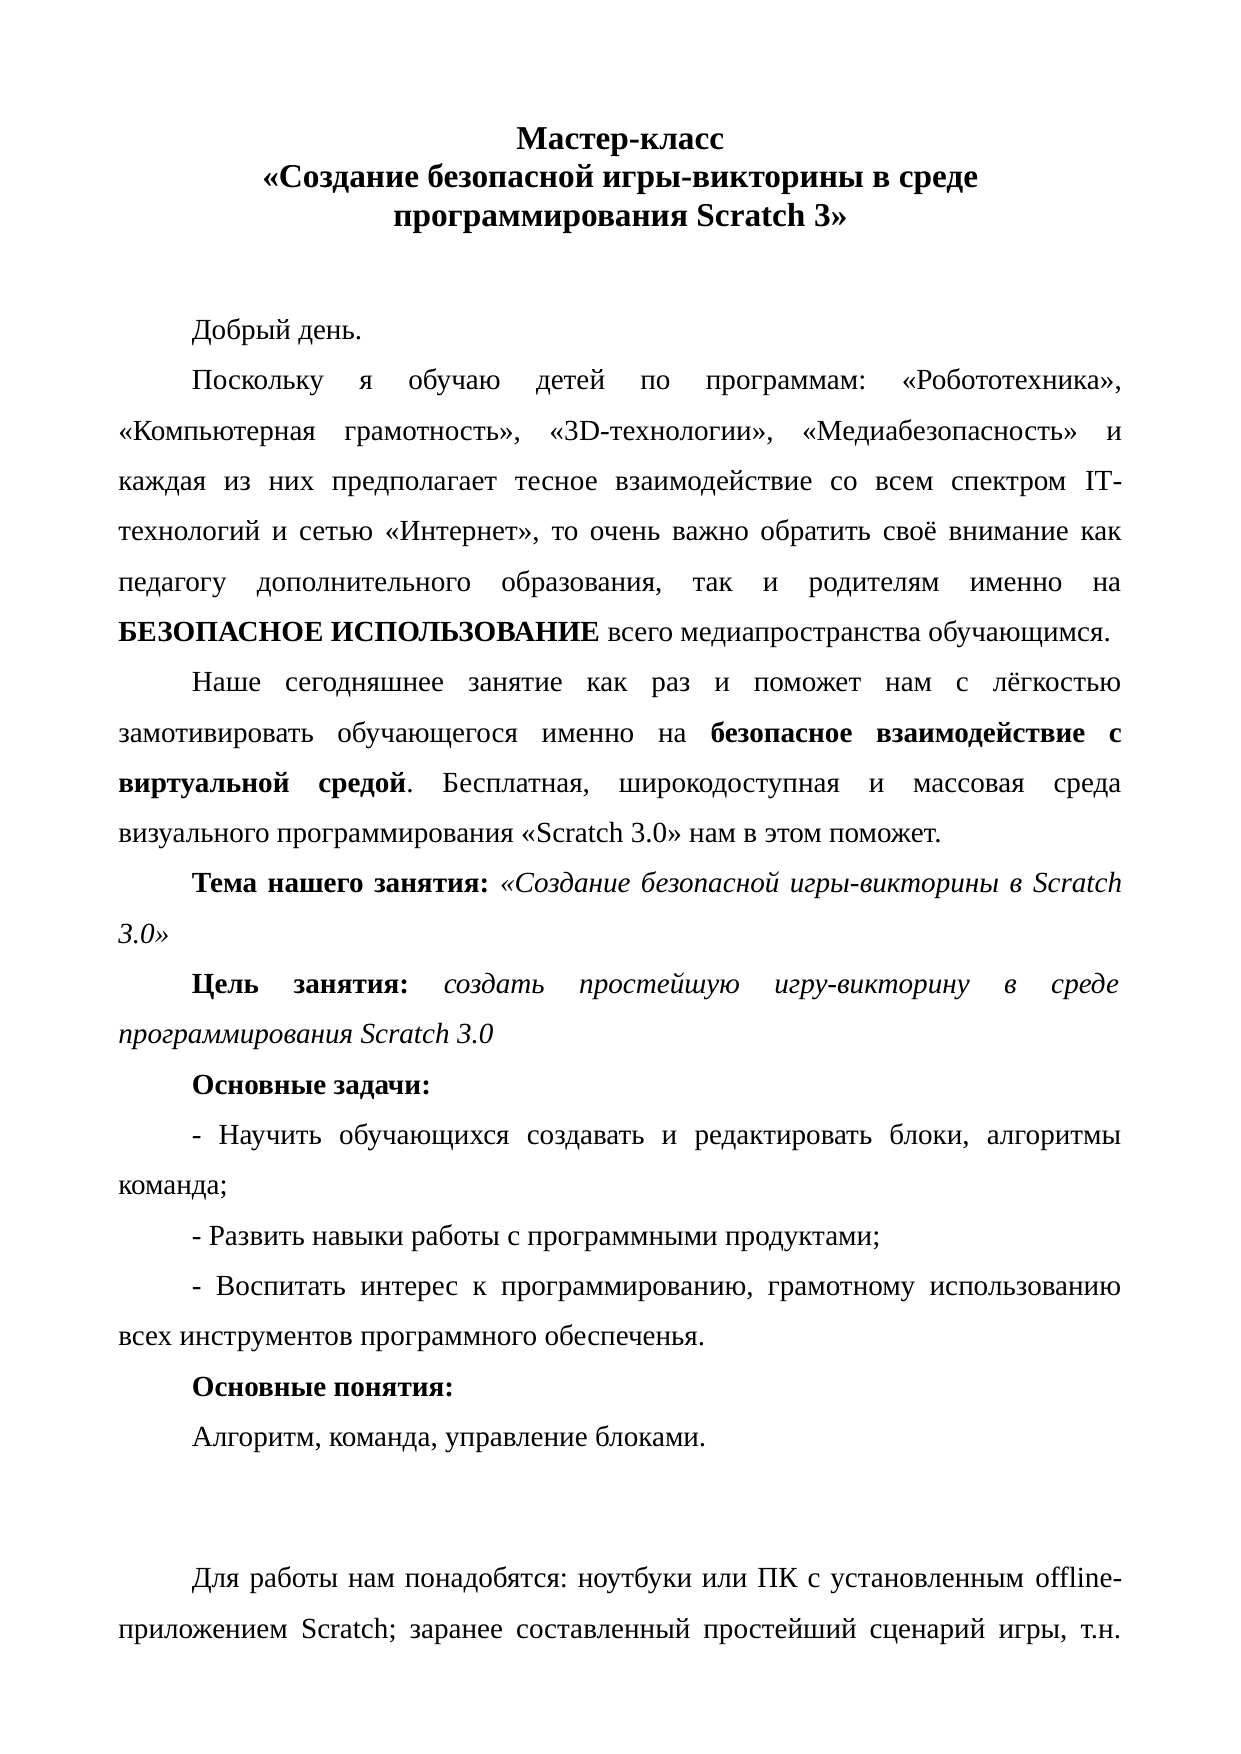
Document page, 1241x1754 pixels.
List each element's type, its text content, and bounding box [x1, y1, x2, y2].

text Алгоритм, команда, управление блоками. [118, 1419, 1122, 1453]
text Добрый день. [118, 312, 1122, 346]
text - Воспитать интерес к программированию, грамотному использованию всех инструментов программного обеспеченья. [118, 1268, 1122, 1352]
text - Научить обучающихся создавать и редактировать блоки, алгоритмы команда; [118, 1117, 1122, 1201]
text Наше сегодняшнее занятие как раз и поможет нам с лёгкостью замотивировать обучающегося именно на безопасное взаимодействие с виртуальной средой. Бесплатная, широкодоступная и массовая среда визуального программирования «Scratch 3.0» нам в этом поможет. [118, 664, 1122, 849]
text Тема нашего занятия: «Создание безопасной игры-викторины в Scratch 3.0» [118, 866, 1122, 949]
text «Создание безопасной игры-викторины в среде программирования Scratch 3» [118, 156, 1122, 233]
text Цель занятия: создать простейшую игру-викторину в среде программирования Scratch 3.0 [118, 966, 1122, 1050]
text - Развить навыки работы с программными продуктами; [118, 1218, 1122, 1251]
text Поскольку я обучаю детей по программам: «Робототехника», «Компьютерная грамотность», «3D-технологии», «Медиабезопасность» и каждая из них предполагает тесное взаимодействие со всем спектром IT-технологий и сетью «Интернет», то очень важно обратить своё внимание как педагогу дополнительного образования, так и родителям именно на БЕЗОПАСНОЕ ИСПОЛЬЗОВАНИЕ всего медиапространства обучающимся. [118, 362, 1122, 648]
text Для работы нам понадобятся: ноутбуки или ПК с установленным offline-приложением Scratch; заранее составленный простейший сценарий игры, т.н. [118, 1560, 1122, 1644]
text Основные задачи: [118, 1067, 1122, 1100]
text Мастер-класс [118, 118, 1122, 156]
text Основные понятия: [118, 1369, 1122, 1402]
